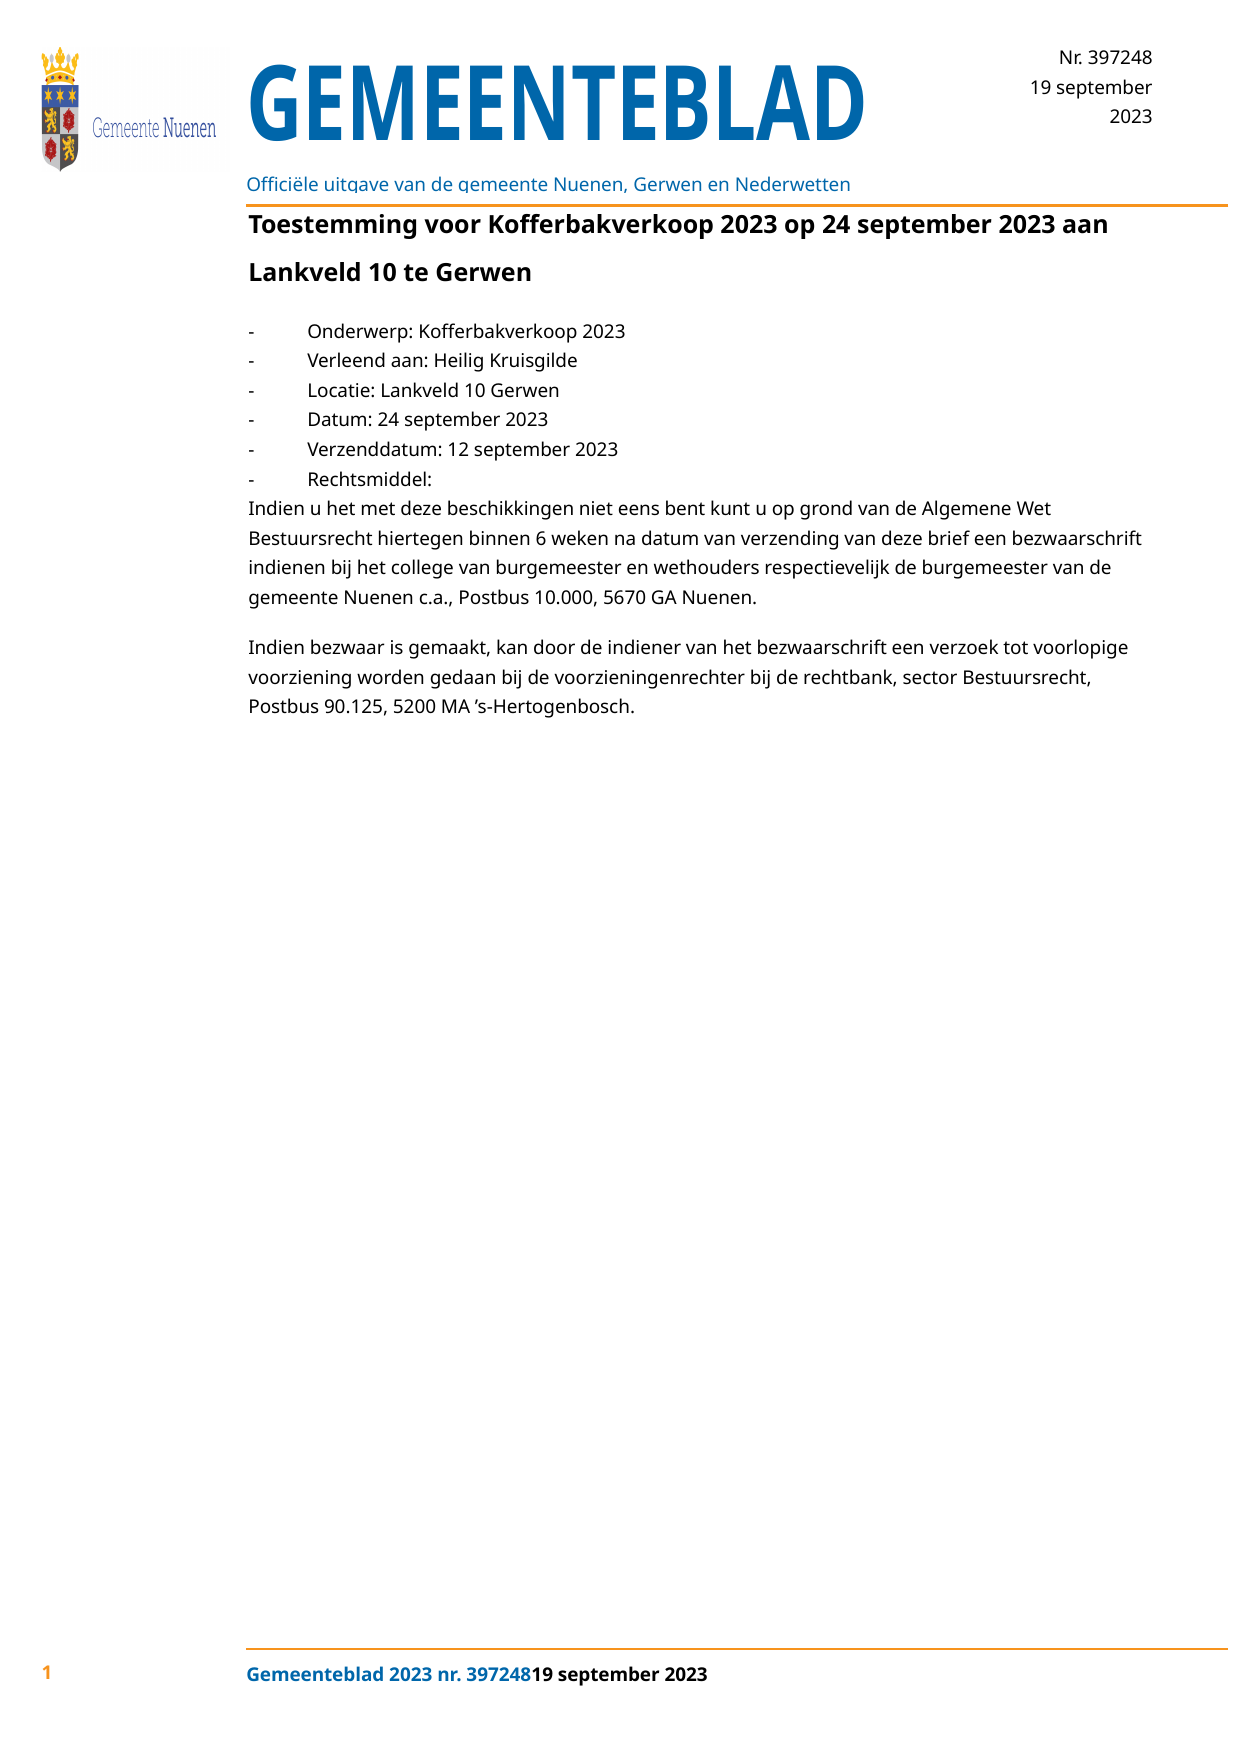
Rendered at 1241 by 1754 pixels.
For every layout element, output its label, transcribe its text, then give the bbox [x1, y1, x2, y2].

list Verleend aan: Heilig Kruisgilde [248, 347, 1152, 373]
text Indien u het met deze beschikkingen niet eens bent kunt u op grond van de Algemene Wet Bestuursrecht hiertegen binnen 6 weken na datum van verzending van deze brief een bezwaarschrift indienen bij het college van burgemeester en wethouders respectievelijk de burgemeester van de gemeente Nuenen c.a., Postbus 10.000, 5670 GA Nuenen. [248, 495, 1152, 610]
picture [41, 47, 231, 172]
text Toestemming voor Kofferbakverkoop 2023 op 24 september 2023 aan Lankveld 10 te Gerwen [248, 207, 1152, 288]
list Onderwerp: Kofferbakverkoop 2023 [248, 318, 1152, 344]
text Indien bezwaar is gemaakt, kan door de indiener van het bezwaarschrift een verzoek tot voorlopige voorziening worden gedaan bij de voorzieningenrechter bij de rechtbank, sector Bestuursrecht, Postbus 90.125, 5200 MA ’s-Hertogenbosch. [248, 634, 1152, 719]
list Datum: 24 september 2023 [248, 407, 1152, 432]
list Locatie: Lankveld 10 Gerwen [248, 377, 1152, 403]
list Verzenddatum: 12 september 2023 [248, 436, 1152, 462]
list Rechtsmiddel: [248, 466, 1152, 492]
